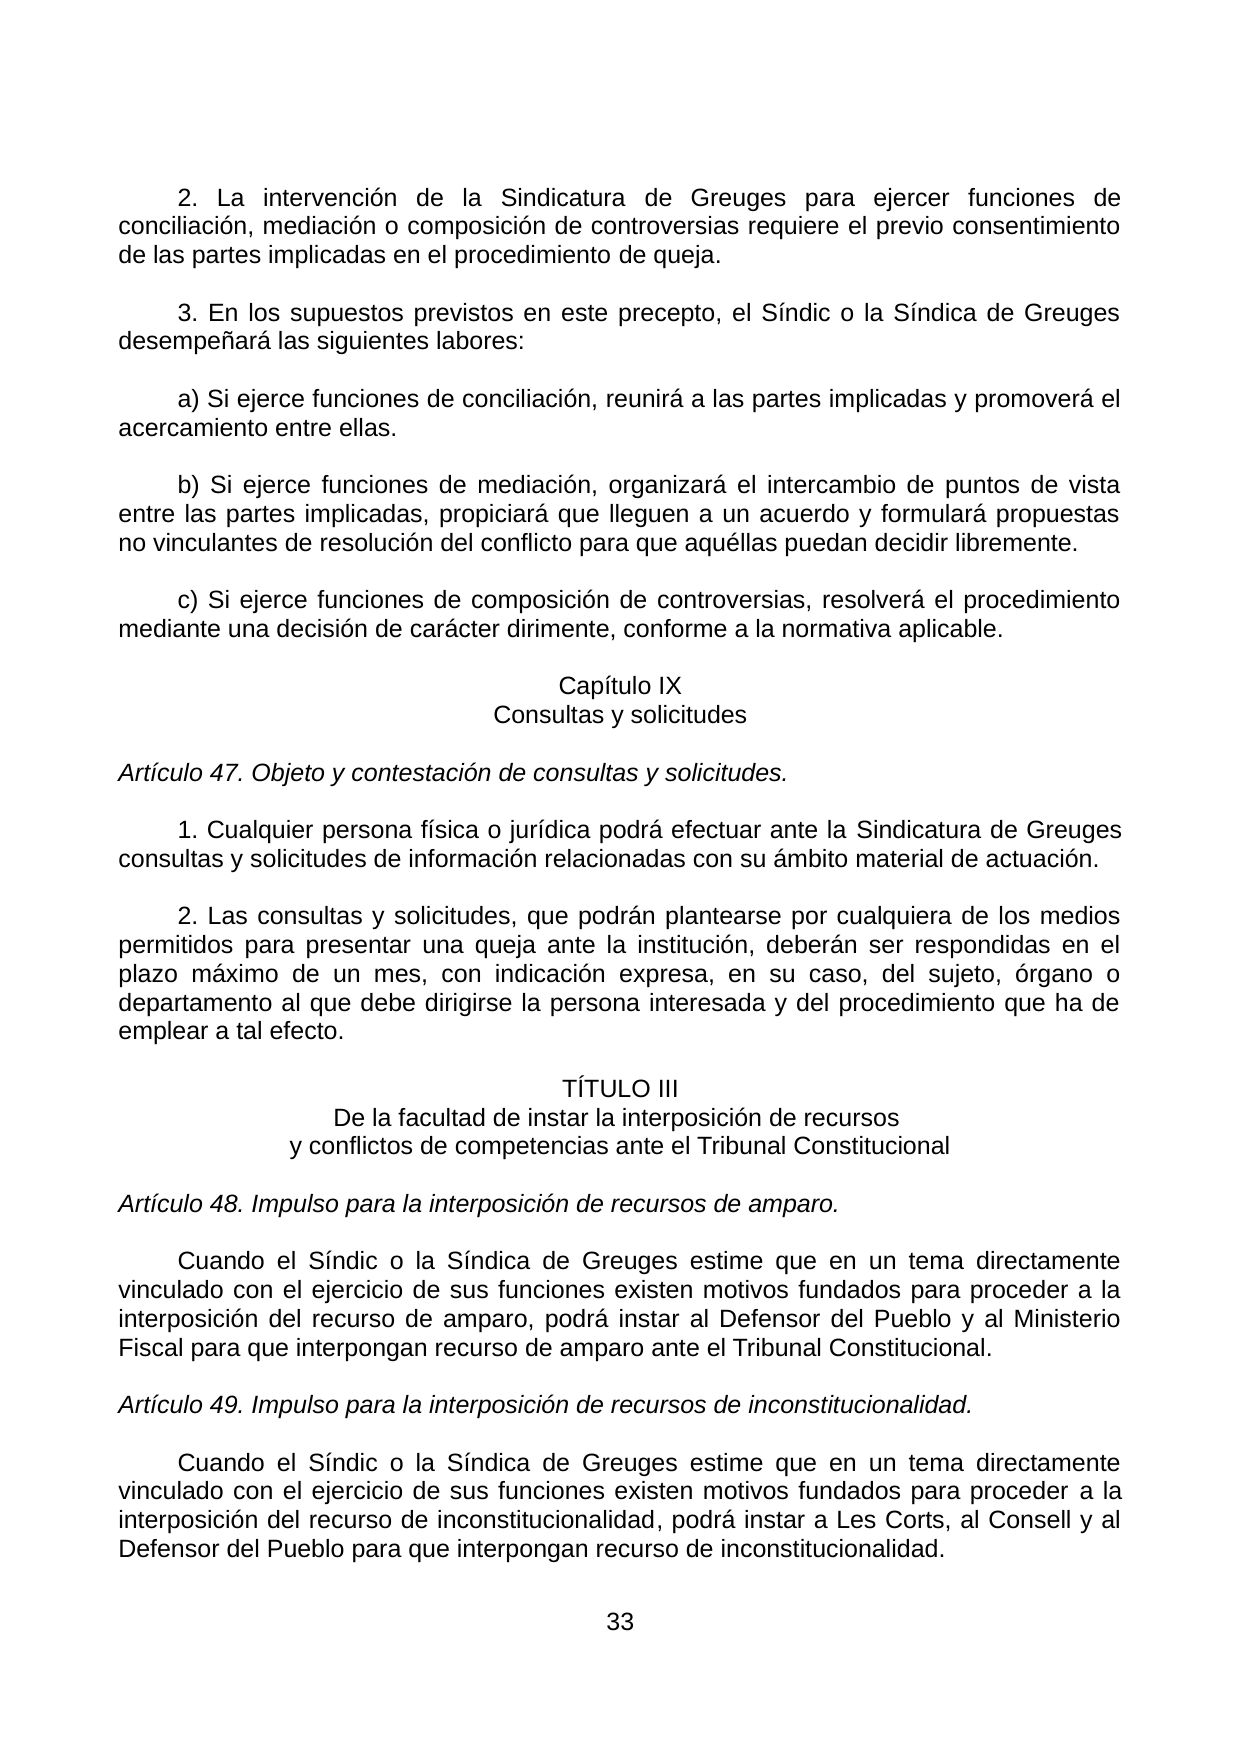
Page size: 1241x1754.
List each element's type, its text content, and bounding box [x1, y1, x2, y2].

text Cuando el Síndic o la Síndica de Greuges estime que en un tema directamente vinculado con el ejercicio de sus funciones existen motivos fundados para proceder a la interposición del recurso de inconstitucionalidad, podrá instar a Les Corts, al Consell y al Defensor del Pueblo para que interpongan recurso de inconstitucionalidad. [118, 1448, 1122, 1563]
text a) Si ejerce funciones de conciliación, reunirá a las partes implicadas y promoverá el acercamiento entre ellas. [118, 384, 1122, 441]
text Artículo 47. Objeto y contestación de consultas y solicitudes. [118, 758, 1122, 786]
text Consultas y solicitudes [118, 700, 1122, 729]
text De la facultad de instar la interposición de recursos [118, 1103, 1122, 1131]
text 2. La intervención de la Sindicatura de Greuges para ejercer funciones de conciliación, mediación o composición de controversias requiere el previo consentimiento de las partes implicadas en el procedimiento de queja. [118, 183, 1122, 269]
text c) Si ejerce funciones de composición de controversias, resolverá el procedimiento mediante una decisión de carácter dirimente, conforme a la normativa aplicable. [118, 585, 1122, 643]
text 1. Cualquier persona física o jurídica podrá efectuar ante la Sindicatura de Greuges consultas y solicitudes de información relacionadas con su ámbito material de actuación. [118, 815, 1122, 873]
text TÍTULO III [118, 1074, 1122, 1103]
text y conflictos de competencias ante el Tribunal Constitucional [118, 1131, 1122, 1160]
text Artículo 48. Impulso para la interposición de recursos de amparo. [118, 1189, 1122, 1218]
text b) Si ejerce funciones de mediación, organizará el intercambio de puntos de vista entre las partes implicadas, propiciará que lleguen a un acuerdo y formulará propuestas no vinculantes de resolución del conflicto para que aquéllas puedan decidir libremente. [118, 470, 1122, 556]
text 2. Las consultas y solicitudes, que podrán plantearse por cualquiera de los medios permitidos para presentar una queja ante la institución, deberán ser respondidas en el plazo máximo de un mes, con indicación expresa, en su caso, del sujeto, órgano o departamento al que debe dirigirse la persona interesada y del procedimiento que ha de emplear a tal efecto. [118, 901, 1122, 1045]
text Artículo 49. Impulso para la interposición de recursos de inconstitucionalidad. [118, 1390, 1122, 1419]
text Capítulo IX [118, 671, 1122, 700]
text 3. En los supuestos previstos en este precepto, el Síndic o la Síndica de Greuges desempeñará las siguientes labores: [118, 298, 1122, 355]
text Cuando el Síndic o la Síndica de Greuges estime que en un tema directamente vinculado con el ejercicio de sus funciones existen motivos fundados para proceder a la interposición del recurso de amparo, podrá instar al Defensor del Pueblo y al Ministerio Fiscal para que interpongan recurso de amparo ante el Tribunal Constitucional. [118, 1246, 1122, 1361]
